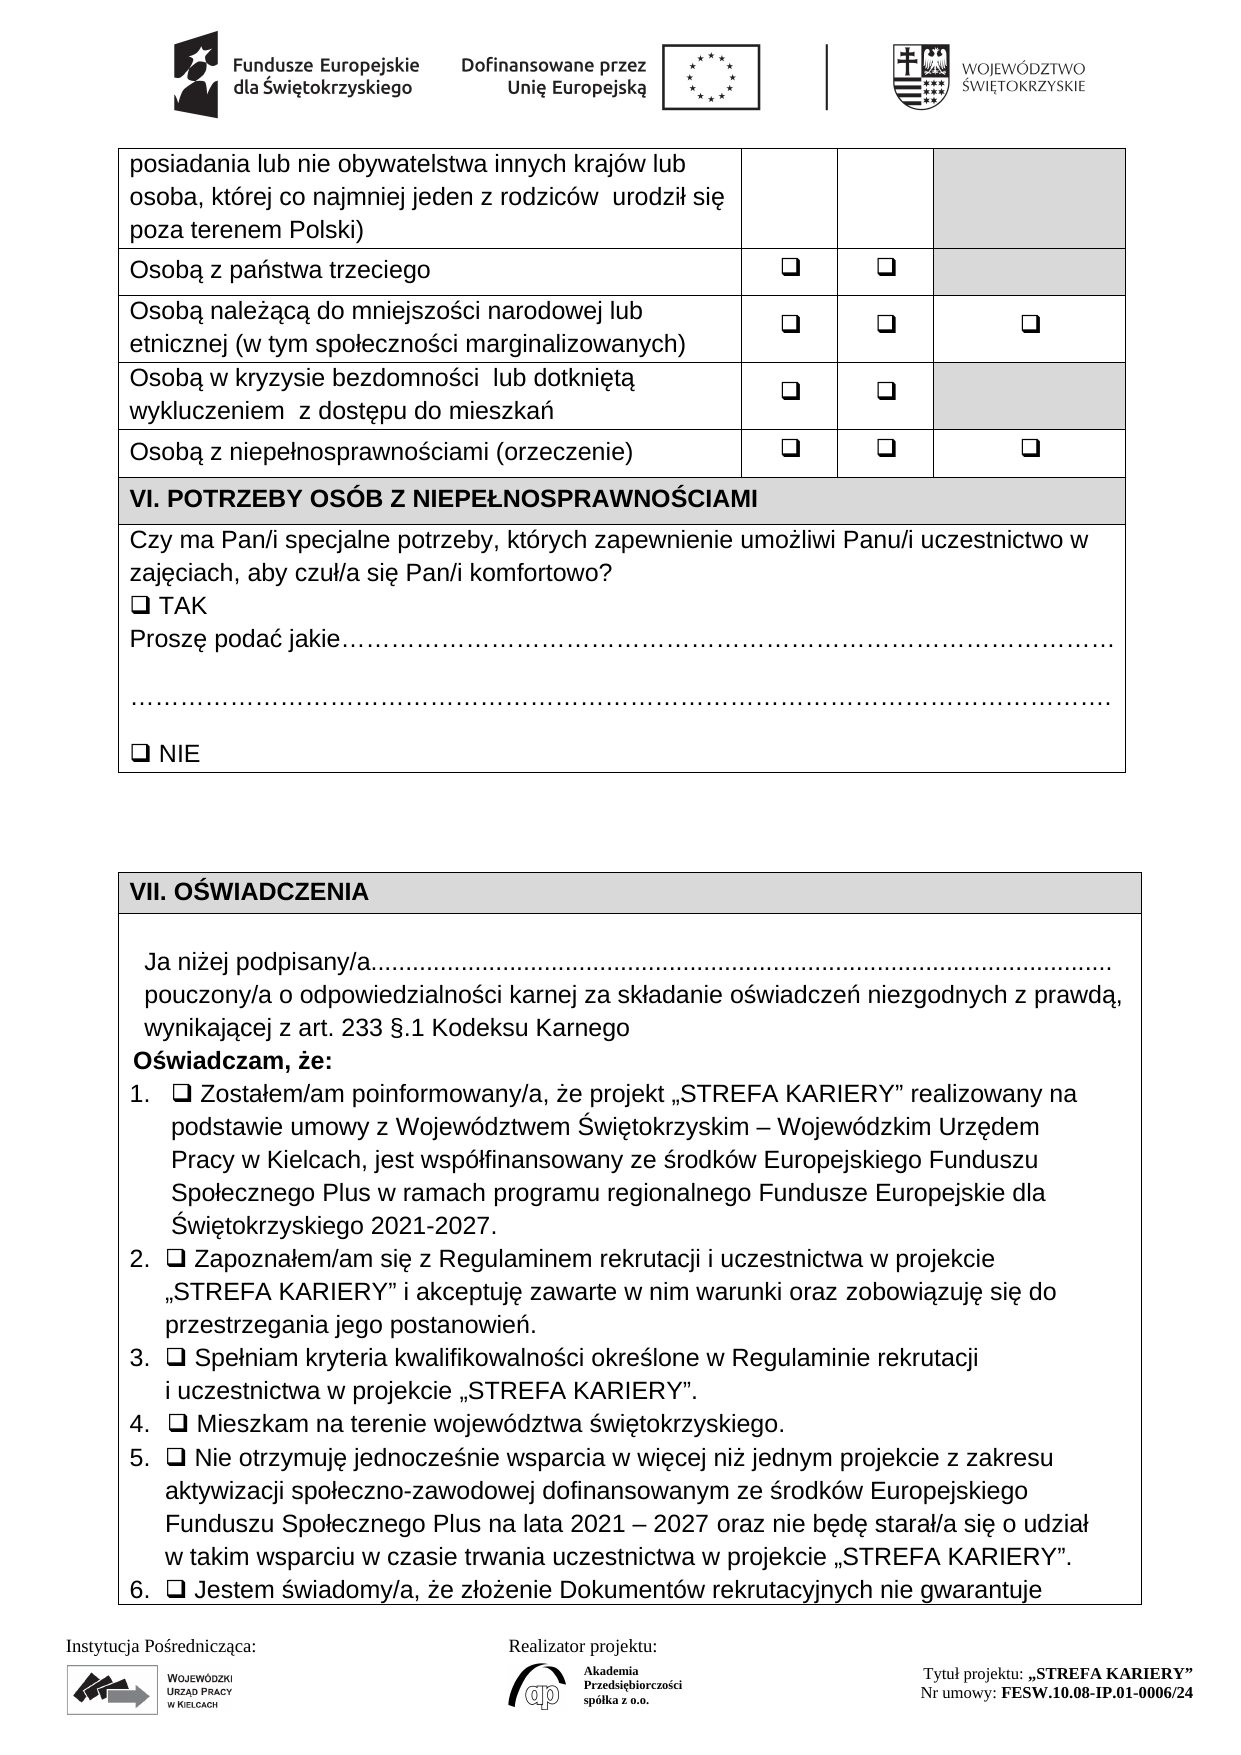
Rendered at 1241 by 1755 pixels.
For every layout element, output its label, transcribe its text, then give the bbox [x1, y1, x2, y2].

table_cell [742, 149, 837, 248]
table_cell posiadania lub nie obywatelstwa innych krajów lub osoba, której co najmniej jeden z rodziców urodził się poza terenem Polski) [119, 149, 741, 248]
table_cell  [838, 296, 933, 362]
table_cell [934, 363, 1125, 429]
picture [508, 1663, 566, 1710]
table_cell Osobą z państwa trzeciego [119, 249, 741, 295]
table_cell  [742, 430, 837, 477]
picture [65, 1663, 234, 1717]
table_cell  [742, 296, 837, 362]
table_cell  [934, 430, 1125, 477]
table_cell  [934, 296, 1125, 362]
table_cell Osobą należącą do mniejszości narodowej lub etnicznej (w tym społeczności marginalizowanych) [119, 296, 741, 362]
table_cell [934, 249, 1125, 295]
table_cell VI. POTRZEBY OSÓB Z NIEPEŁNOSPRAWNOŚCIAMI [119, 478, 1125, 524]
table_cell Osobą w kryzysie bezdomności lub dotkniętą wykluczeniem z dostępu do mieszkań [119, 363, 741, 429]
picture [169, 25, 1092, 122]
table_cell  [838, 363, 933, 429]
table_cell  [838, 249, 933, 295]
table_cell Ja niżej podpisany/a........................................................................................................... pouczony/a o odpowiedzialności karnej za składanie oświadczeń niezgodnych z prawdą, wynikającej z art. 233 §.1 Kodeksu Karnego Oświadczam, że:  Zostałem/am poinformowany/a, że projekt „STREFA KARIERY” realizowany na podstawie umowy z Województwem Świętokrzyskim – Wojewódzkim Urzędem Pracy w Kielcach, jest współfinansowany ze środków Europejskiego Funduszu Społecznego Plus w ramach programu regionalnego Fundusze Europejskie dla Świętokrzyskiego 2021-2027.  Zapoznałem/am się z Regulaminem rekrutacji i uczestnictwa w projekcie „STREFA KARIERY” i akceptuję zawarte w nim warunki oraz zobowiązuję się do przestrzegania jego postanowień.  Spełniam kryteria kwalifikowalności określone w Regulaminie rekrutacji i uczestnictwa w projekcie „STREFA KARIERY”.  Mieszkam na terenie województwa świętokrzyskiego.  Nie otrzymuję jednocześnie wsparcia w więcej niż jednym projekcie z zakresu aktywizacji społeczno-zawodowej dofinansowanym ze środków Europejskiego Funduszu Społecznego Plus na lata 2021 – 2027 oraz nie będę starał/a się o udział w takim wsparciu w czasie trwania uczestnictwa w projekcie „STREFA KARIERY”.  Jestem świadomy/a, że złożenie Dokumentów rekrutacyjnych nie gwarantuje uczestnictwa w projekcie.  W przypadku zakwalifikowania się do Projektu deklaruję uczestnictwo we wszystkich przyznanych formach wsparcia w projekcie określonych w Indywidualnym Planie działania.  Zostałem/am poinformowany/a o możliwości skorzystania z usług tłumacza migowego, asystenta osoby niepełnosprawnej, pętli indukcyjnej, windy oraz materiałów szkoleniowych w formie dostępnej dla osoby z niepełnosprawnościami.  Zostałem/am poinformowany/a, że budynki w których będą realizowane zadania założone w projekcie są dostosowane do osób z niepełnosprawnościami, wyposażone w windy/podjazdy, toalety dla osób z niepełnosprawnościami.  Wyrażam zgodę na gromadzenie, przetwarzanie i przekazywanie danych osobowych zawartych w niniejszym Formularzu do celów związanych z realizacją projektu „STREFA KARIERY”. Przetwarzanie ww. danych jest zgodne z prawem i spełnia warunki, o których mowa w art. 6 ust. 1 lit. c oraz art. 9 ust. 2 lit. g Rozporządzenia Parlamentu Europejskiego i Rady (UE) 2016/679 z dnia 27 kwietnia 2016 w sprawie ochrony osób fizycznych w związku z przetwarzaniem danych osobowych i w sprawie swobodnego przepływu takich danych oraz uchylenia dyrektywy 95/46/WE – dalej RODO – dane osobowe są niezbędne dla realizacji programu regionalnego Fundusze Europejskie dla Świętokrzyskiego 2021-2027.  Wyrażam zgodę na udział w badaniach ankietowych i innych badaniach ewaluacyjnych dotyczących projektu, w trakcie jego trwania i po zakończeniu udziału w projekcie.  Zobowiązuję się do przekazania informacji na temat mojej sytuacji po opuszczeniu projektu.  Jestem świadomy/a, że podanie danych zawartych w formularzu jest dobrowolne, aczkolwiek odmowa ich podania jest równoznaczna z brakiem możliwości udzielenia wsparcia w ramach projektu „ STREFA KARIERY”.  Na podstawie art. 81 ust.1 ustawy o prawie autorskim i prawach pokrewnych z dn. 4 lutego 1994 r. (Dz.U. 2006 r. Nr 90 poz.631 z późń zm.) wyrażam zgodę na nieodpłatne utrwalenie mojego wizerunku, w formie fotografii analogowej i cyfrowej oraz filmu analogowego bądź cyfrowego, zarejestrowanych na potrzeby dokumentacji działań bądź w celu promocji projektu „ STREFA KARIERY” przez Akademię Przedsiębiorczości Sp. z o.o. Ponadto, wyrażam zgodę na nieodpłatne rozpowszechnianie przez ww. podmioty mojego wizerunku za pośrednictwem dowolnego medium wyłącznie w celu promocji projektu „STREFA KARIERY”. Przeniesienie niniejszego zezwolenia na Instytucję Pośredniczącą nie wymaga mojej uprzedniej zgody na taką czynność.  Zostałem/am poinformowany/a o prawie dostępu do treści danych osobowych przetwarzanych przez Akademię Przedsiębiorczości sp. z o.o. oraz do ich poprawiania.  Zobowiązuję się do niezwłocznego poinformowania Akademii Przedsiębiorczości o zmianach danych zawartych w niniejszym formularzu zgłoszeniowym (przede wszystkim: nazwisko, adres zamieszkania, adres korespondencyjny, numer telefonu, adres e-mail).  Zostałem/am pouczony/a o odpowiedzialności za składanie oświadczeń niezgodnych z prawdą lub zatajenie prawdy i niniejszym oświadczam, iż wszystkie podane w procesie rekrutacyjnym dane są zgodne ze stanem prawnym i faktycznym.  Jestem świadomy/a, iż w razie złożenia przeze mnie oświadczeń niezgodnych z prawdą, skutkujących po stronie Beneficjenta projektu obowiązkiem zwrotu środków otrzymanych na sfinansowanie mojego udziału w projekcie, Akademia Przedsiębiorczości Sp. z o.o. będzie miała prawo dochodzenia ode mnie roszczeń na drodze cywilnoprawnej. [119, 914, 1141, 1603]
table_header VII. OŚWIADCZENIA [119, 873, 1141, 913]
table_cell  [742, 363, 837, 429]
table_cell Czy ma Pan/i specjalne potrzeby, których zapewnienie umożliwi Panu/i uczestnictwo w zajęciach, aby czuł/a się Pan/i komfortowo?  TAK Proszę podać jakie………………………………………………………………………………… ……………………………………………………………………………………………………….  NIE [119, 525, 1125, 772]
table_cell [838, 149, 933, 248]
table_cell  [838, 430, 933, 477]
table_cell  [742, 249, 837, 295]
table_cell [934, 149, 1125, 248]
table_cell Osobą z niepełnosprawnościami (orzeczenie) [119, 430, 741, 477]
